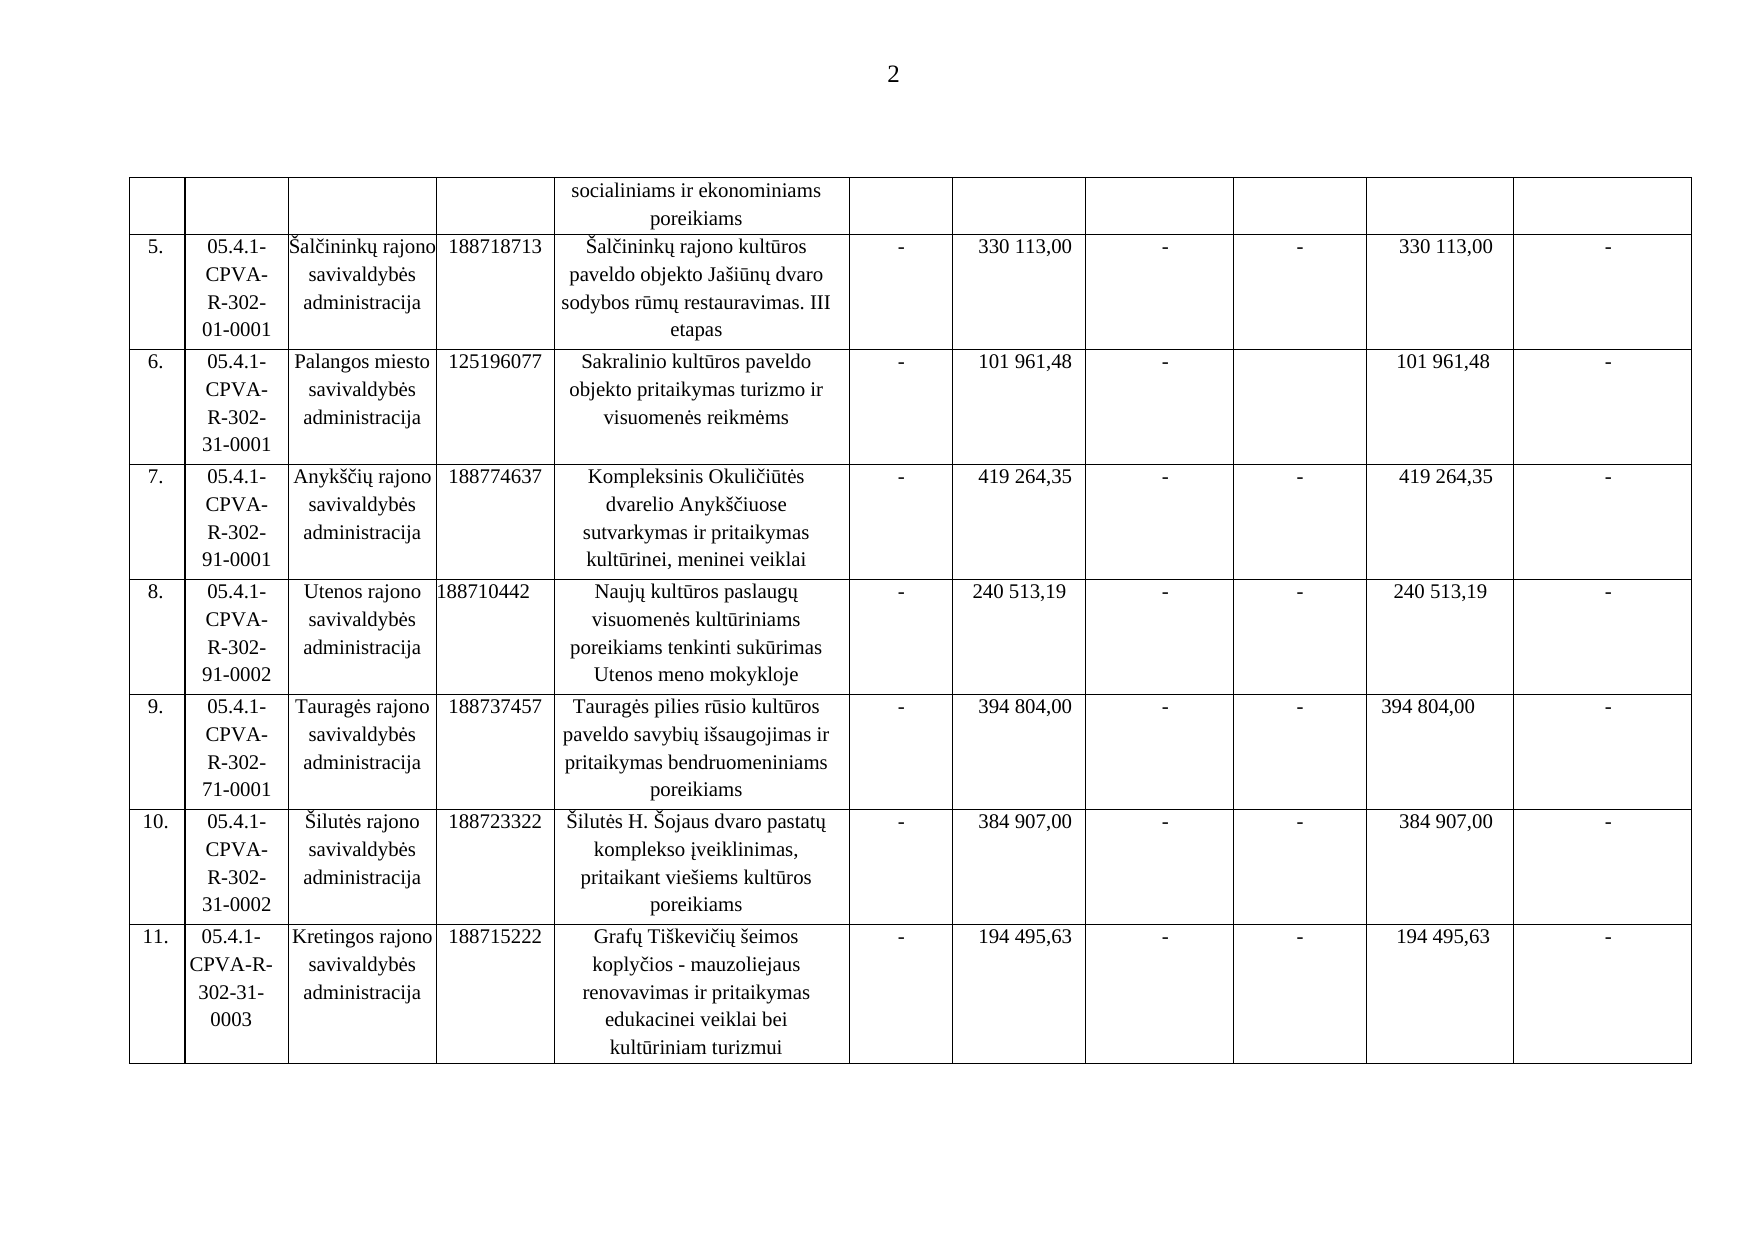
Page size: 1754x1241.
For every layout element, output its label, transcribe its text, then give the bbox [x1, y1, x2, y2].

table_cell - [850, 810, 952, 923]
table_cell - [1086, 695, 1233, 808]
table_cell 384 907,00 [1367, 810, 1513, 923]
table_cell 10. [130, 810, 184, 923]
table_cell 419 264,35 [1367, 465, 1513, 578]
table_cell [953, 178, 1085, 233]
table_cell 394 804,00 [953, 695, 1085, 808]
table_cell [1367, 178, 1513, 233]
table_cell - [1086, 235, 1233, 348]
table_cell Kompleksinis Okuličiūtės dvarelio Anykščiuose sutvarkymas ir pritaikymas kultūrinei, meninei veiklai [555, 465, 849, 578]
table_cell 125196077 [437, 350, 554, 463]
table_cell - [1234, 695, 1366, 808]
table_cell 9. [130, 695, 184, 808]
table_cell - [1234, 465, 1366, 578]
table_cell 419 264,35 [953, 465, 1085, 578]
table_cell - [850, 580, 952, 693]
table_cell - [1514, 580, 1691, 693]
table_cell [289, 178, 436, 233]
table_cell - [850, 925, 952, 1063]
table_cell 101 961,48 [1367, 350, 1513, 463]
table_cell - [1234, 580, 1366, 693]
table_cell [186, 178, 288, 233]
table_cell Šilutės rajono savivaldybės administracija [289, 810, 436, 923]
table_cell 05.4.1-CPVA-R-302-31-0002 [186, 810, 288, 923]
table_cell - [1234, 925, 1366, 1063]
table_cell 240 513,19 [1367, 580, 1513, 693]
table_cell 194 495,63 [953, 925, 1085, 1063]
table_cell 330 113,00 [953, 235, 1085, 348]
table_cell 5. [130, 235, 184, 348]
table_cell - [1514, 350, 1691, 463]
table_cell Palangos miesto savivaldybės administracija [289, 350, 436, 463]
table_cell - [1514, 925, 1691, 1063]
table_cell - [1086, 925, 1233, 1063]
table_cell Kretingos rajono savivaldybės administracija [289, 925, 436, 1063]
table_cell 6. [130, 350, 184, 463]
table_cell Naujų kultūros paslaugų visuomenės kultūriniams poreikiams tenkinti sukūrimas Utenos meno mokykloje [555, 580, 849, 693]
table_cell - [850, 465, 952, 578]
table_cell - [1514, 235, 1691, 348]
table_cell - [850, 350, 952, 463]
table_cell Šalčininkų rajono kultūros paveldo objekto Jašiūnų dvaro sodybos rūmų restauravimas. III etapas [555, 235, 849, 348]
table_cell 05.4.1-CPVA-R-302-31-0001 [186, 350, 288, 463]
table_cell - [850, 695, 952, 808]
table_cell 188718713 [437, 235, 554, 348]
table_cell 05.4.1-CPVA-R-302-91-0002 [186, 580, 288, 693]
table_cell 11. [130, 925, 184, 1063]
table_cell - [1234, 810, 1366, 923]
table_cell - [1086, 810, 1233, 923]
table_cell Tauragės rajono savivaldybės administracija [289, 695, 436, 808]
table_cell - [1086, 580, 1233, 693]
table_cell - [1086, 465, 1233, 578]
table_cell - [850, 235, 952, 348]
table_cell Šilutės H. Šojaus dvaro pastatų komplekso įveiklinimas, pritaikant viešiems kultūros poreikiams [555, 810, 849, 923]
table_cell - [1086, 350, 1233, 463]
table_cell [130, 178, 184, 233]
table_cell [437, 178, 554, 233]
table_cell 101 961,48 [953, 350, 1085, 463]
table_cell 188723322 [437, 810, 554, 923]
table_cell - [1234, 178, 1366, 233]
table_cell 05.4.1-CPVA-R-302-01-0001 [186, 235, 288, 348]
table_cell 394 804,00 [1367, 695, 1513, 808]
table_cell 8. [130, 580, 184, 693]
table_cell 7. [130, 465, 184, 578]
table_cell - [1514, 695, 1691, 808]
table_cell Sakralinio kultūros paveldo objekto pritaikymas turizmo ir visuomenės reikmėms [555, 350, 849, 463]
table_cell 188774637 [437, 465, 554, 578]
table_cell 240 513,19 [953, 580, 1085, 693]
table_cell Tauragės pilies rūsio kultūros paveldo savybių išsaugojimas ir pritaikymas bendruomeniniams poreikiams [555, 695, 849, 808]
table_cell - [1514, 465, 1691, 578]
table_cell 194 495,63 [1367, 925, 1513, 1063]
table_cell [1234, 350, 1366, 463]
table_cell 384 907,00 [953, 810, 1085, 923]
table_cell Šalčininkų rajono savivaldybės administracija [289, 235, 436, 348]
table_cell - [1234, 235, 1366, 348]
table_cell Grafų Tiškevičių šeimos koplyčios - mauzoliejaus renovavimas ir pritaikymas edukacinei veiklai bei kultūriniam turizmui [555, 925, 849, 1063]
table_cell Anykščių rajono savivaldybės administracija [289, 465, 436, 578]
table_cell - [1514, 178, 1691, 233]
table_cell Utenos rajono savivaldybės administracija [289, 580, 436, 693]
table_cell - [850, 178, 952, 233]
table_cell 330 113,00 [1367, 235, 1513, 348]
table_cell 188710442 [437, 580, 554, 693]
table_cell 188715222 [437, 925, 554, 1063]
table_cell socialiniams ir ekonominiams poreikiams [555, 178, 849, 233]
table_cell 05.4.1-CPVA-R-302-71-0001 [186, 695, 288, 808]
table_cell 188737457 [437, 695, 554, 808]
table_cell 05.4.1-CPVA-R-302-91-0001 [186, 465, 288, 578]
table_cell - [1514, 810, 1691, 923]
table_cell 05.4.1-CPVA-R-302-31-0003 [186, 925, 288, 1063]
table_cell - [1086, 178, 1233, 233]
